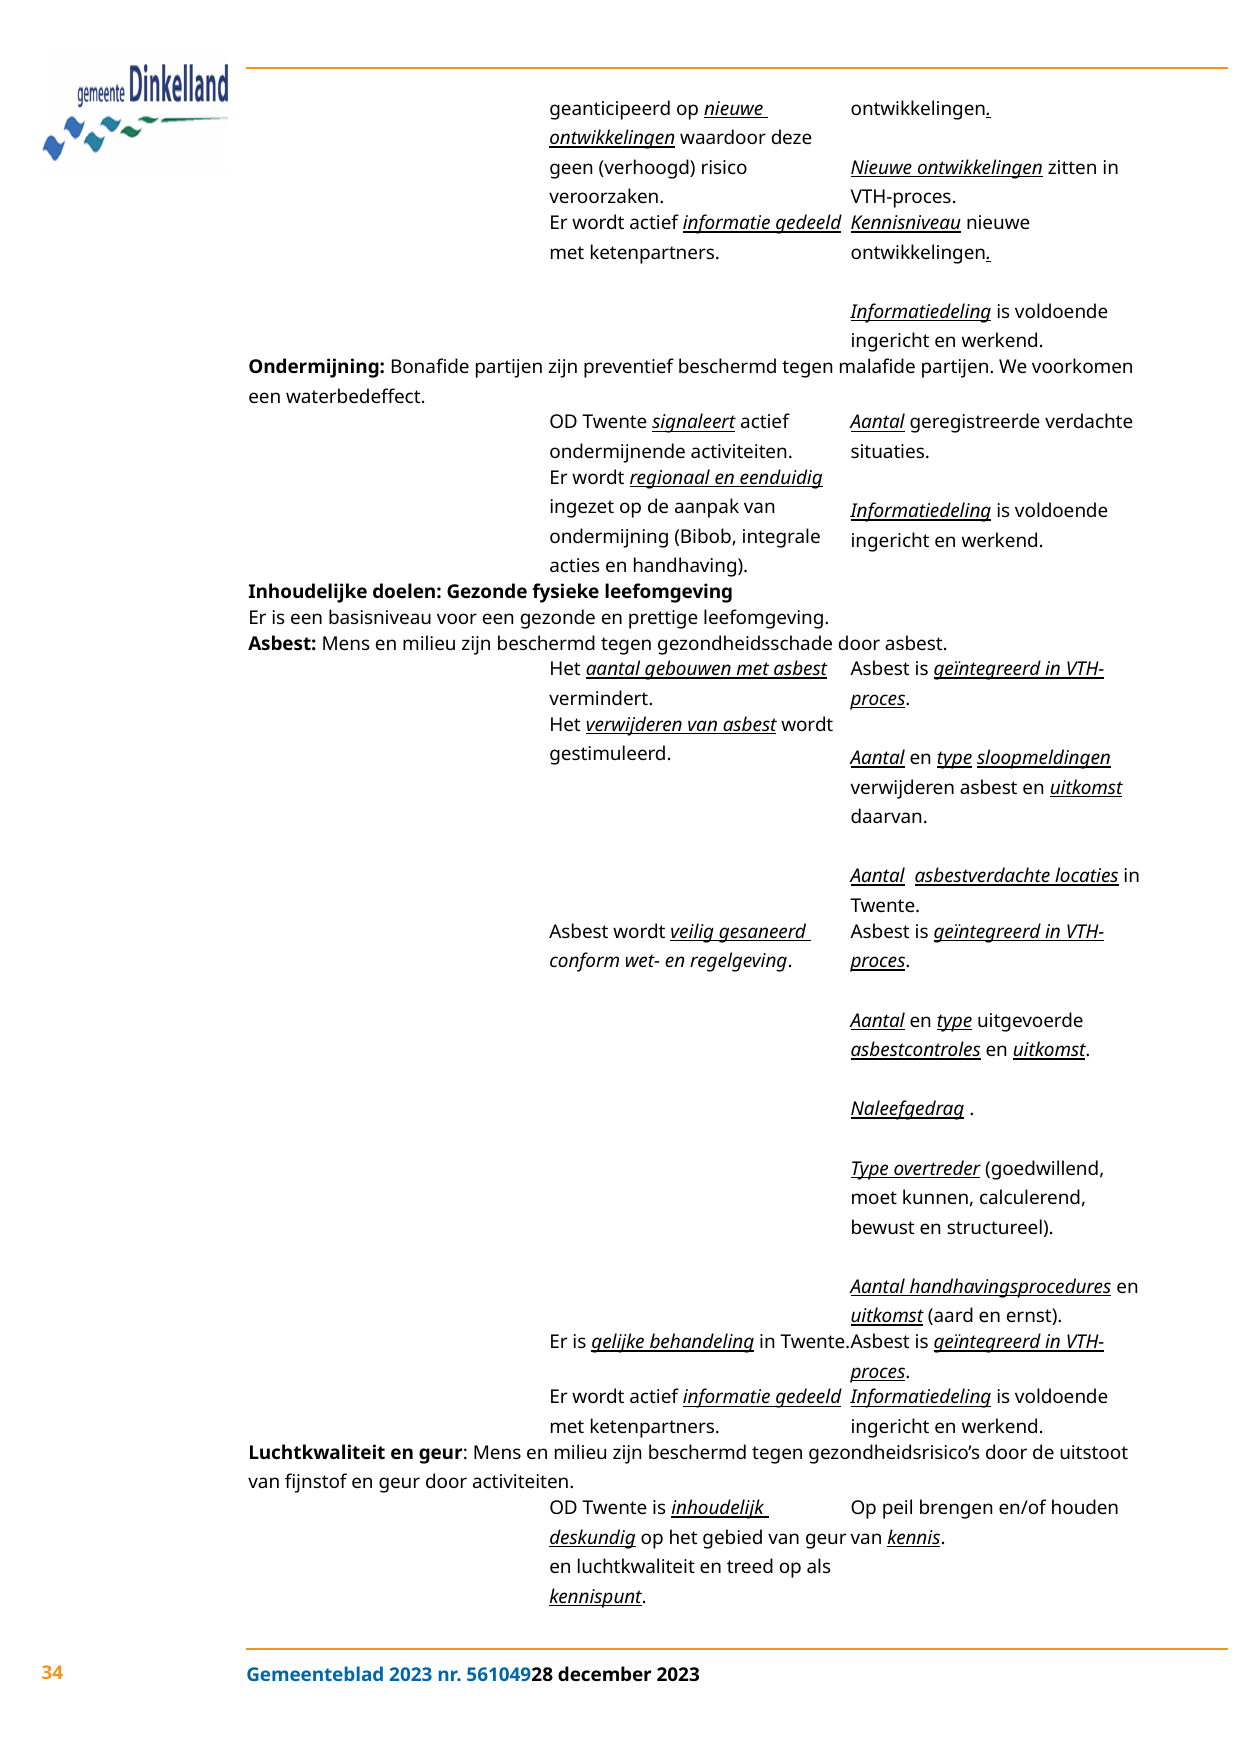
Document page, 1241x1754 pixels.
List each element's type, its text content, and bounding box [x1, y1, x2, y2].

table_cell Luchtkwaliteit en geur: Mens en milieu zijn beschermd tegen gezondheidsrisico’s door de uitstoot van fijnstof en geur door activiteiten. [248, 1439, 1152, 1494]
table_cell Asbest is geïntegreerd in VTH-proces. [850, 1328, 1152, 1384]
table_cell Ondermijning: Bonafide partijen zijn preventief beschermd tegen malafide partijen. We voorkomen een waterbedeffect. [248, 353, 1152, 409]
table_cell Het verwijderen van asbest wordt gestimuleerd. [549, 711, 850, 918]
table_cell Op peil brengen en/of houden van kennis. [850, 1494, 1152, 1609]
table_cell Asbest wordt veilig gesaneerd conform wet- en regelgeving. [549, 918, 850, 1328]
table_cell geanticipeerd op nieuwe ontwikkelingen waardoor deze geen (verhoogd) risico veroorzaken. [549, 95, 850, 209]
table_cell ontwikkelingen. Nieuwe ontwikkelingen zitten in VTH-proces. [850, 95, 1152, 209]
table_cell Er is een basisniveau voor een gezonde en prettige leefomgeving. [248, 604, 1152, 630]
table_cell [248, 1494, 549, 1609]
table_cell Er wordt actief informatie gedeeld met ketenpartners. [549, 1384, 850, 1439]
table_cell OD Twente signaleert actief ondermijnende activiteiten. [549, 409, 850, 464]
table_cell Kennisniveau nieuwe ontwikkelingen. Informatiedeling is voldoende ingericht en werkend. [850, 209, 1152, 353]
table_cell Asbest: Mens en milieu zijn beschermd tegen gezondheidsschade door asbest. [248, 630, 1152, 656]
table_cell OD Twente is inhoudelijk deskundig op het gebied van geur en luchtkwaliteit en treed op als kennispunt. [549, 1494, 850, 1609]
table_cell Aantal geregistreerde verdachte situaties. Informatiedeling is voldoende ingericht en werkend. [850, 409, 1152, 578]
table_cell Er wordt actief informatie gedeeld met ketenpartners. [549, 209, 850, 353]
picture [41, 47, 231, 172]
table_cell Het aantal gebouwen met asbest vermindert. [549, 656, 850, 711]
table_cell [248, 656, 549, 1439]
table_cell Asbest is geïntegreerd in VTH-proces. Aantal en type sloopmeldingen verwijderen asbest en uitkomst daarvan. Aantal asbestverdachte locaties in Twente. [850, 656, 1152, 918]
table_cell [248, 95, 549, 353]
table_cell Er wordt regionaal en eenduidig ingezet op de aanpak van ondermijning (Bibob, integrale acties en handhaving). [549, 464, 850, 578]
table_cell Informatiedeling is voldoende ingericht en werkend. [850, 1384, 1152, 1439]
table_cell Inhoudelijke doelen: Gezonde fysieke leefomgeving [248, 579, 1152, 604]
table_cell Asbest is geïntegreerd in VTH-proces. Aantal en type uitgevoerde asbestcontroles en uitkomst. Naleefgedrag . Type overtreder (goedwillend, moet kunnen, calculerend, bewust en structureel). Aantal handhavingsprocedures en uitkomst (aard en ernst). [850, 918, 1152, 1328]
table_cell [248, 409, 549, 578]
table_cell Er is gelijke behandeling in Twente. [549, 1328, 850, 1384]
